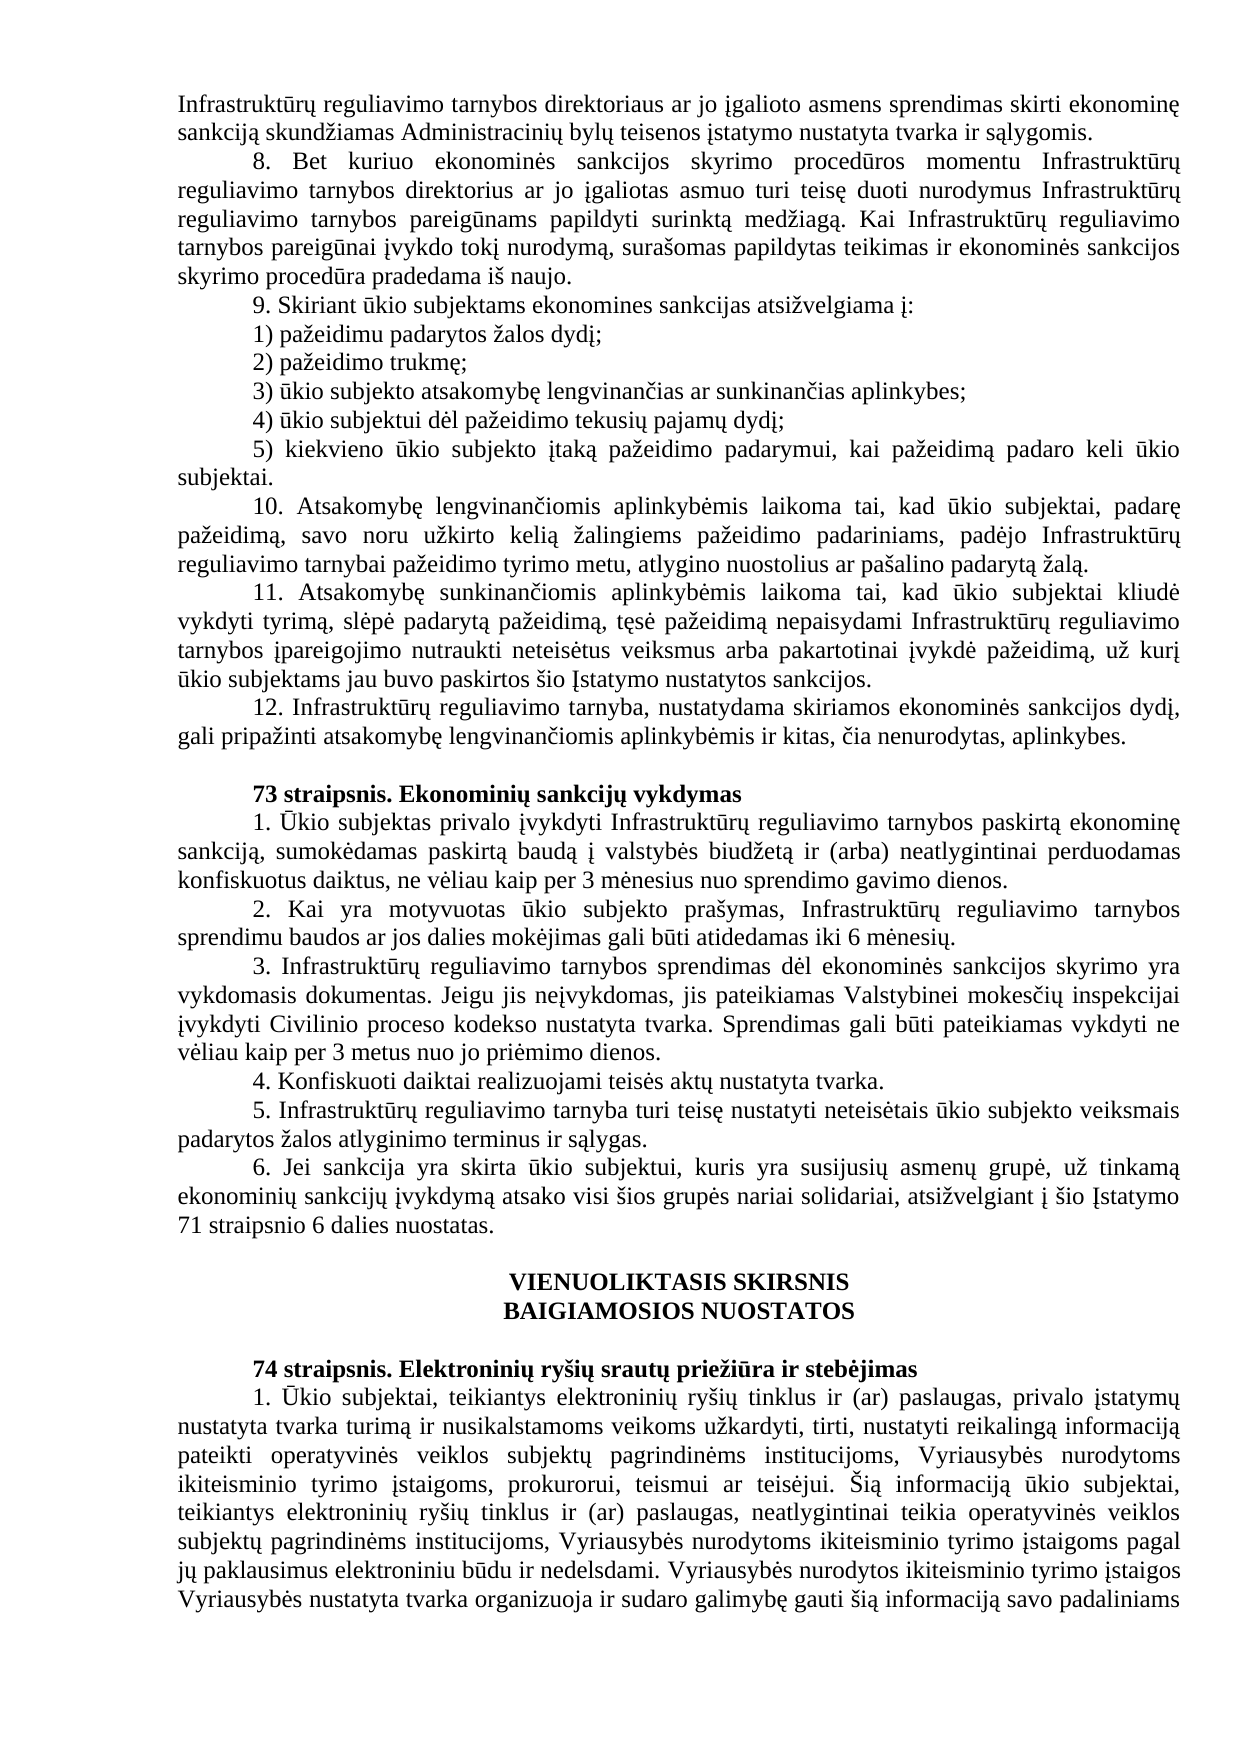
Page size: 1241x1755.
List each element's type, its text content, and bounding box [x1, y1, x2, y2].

text 5) kiekvieno ūkio subjekto įtaką pažeidimo padarymui, kai pažeidimą padaro keli ūkio subjektai. [177, 434, 1181, 491]
text 8. Bet kuriuo ekonominės sankcijos skyrimo procedūros momentu Infrastruktūrų reguliavimo tarnybos direktorius ar jo įgaliotas asmuo turi teisę duoti nurodymus Infrastruktūrų reguliavimo tarnybos pareigūnams papildyti surinktą medžiagą. Kai Infrastruktūrų reguliavimo tarnybos pareigūnai įvykdo tokį nurodymą, surašomas papildytas teikimas ir ekonominės sankcijos skyrimo procedūra pradedama iš naujo. [177, 146, 1181, 290]
text VIENUOLIKTASIS SKIRSNIS [177, 1267, 1181, 1296]
text 1. Ūkio subjektas privalo įvykdyti Infrastruktūrų reguliavimo tarnybos paskirtą ekonominę sankciją, sumokėdamas paskirtą baudą į valstybės biudžetą ir (arba) neatlygintinai perduodamas konfiskuotus daiktus, ne vėliau kaip per 3 mėnesius nuo sprendimo gavimo dienos. [177, 807, 1181, 894]
text 3) ūkio subjekto atsakomybę lengvinančias ar sunkinančias aplinkybes; [177, 376, 1181, 405]
text 2) pažeidimo trukmę; [177, 347, 1181, 376]
text BAIGIAMOSIOS NUOSTATOS [177, 1296, 1181, 1325]
text 74 straipsnis. Elektroninių ryšių srautų priežiūra ir stebėjimas [177, 1354, 1181, 1382]
text 1) pažeidimu padarytos žalos dydį; [177, 319, 1181, 347]
text Infrastruktūrų reguliavimo tarnybos direktoriaus ar jo įgalioto asmens sprendimas skirti ekonominę sankciją skundžiamas Administracinių bylų teisenos įstatymo nustatyta tvarka ir sąlygomis. [177, 89, 1181, 146]
text 73 straipsnis. Ekonominių sankcijų vykdymas [177, 779, 1181, 807]
text 10. Atsakomybę lengvinančiomis aplinkybėmis laikoma tai, kad ūkio subjektai, padarę pažeidimą, savo noru užkirto kelią žalingiems pažeidimo padariniams, padėjo Infrastruktūrų reguliavimo tarnybai pažeidimo tyrimo metu, atlygino nuostolius ar pašalino padarytą žalą. [177, 491, 1181, 577]
text 3. Infrastruktūrų reguliavimo tarnybos sprendimas dėl ekonominės sankcijos skyrimo yra vykdomasis dokumentas. Jeigu jis neįvykdomas, jis pateikiamas Valstybinei mokesčių inspekcijai įvykdyti Civilinio proceso kodekso nustatyta tvarka. Sprendimas gali būti pateikiamas vykdyti ne vėliau kaip per 3 metus nuo jo priėmimo dienos. [177, 951, 1181, 1066]
text 1. Ūkio subjektai, teikiantys elektroninių ryšių tinklus ir (ar) paslaugas, privalo įstatymų nustatyta tvarka turimą ir nusikalstamoms veikoms užkardyti, tirti, nustatyti reikalingą informaciją pateikti operatyvinės veiklos subjektų pagrindinėms institucijoms, Vyriausybės nurodytoms ikiteisminio tyrimo įstaigoms, prokurorui, teismui ar teisėjui. Šią informaciją ūkio subjektai, teikiantys elektroninių ryšių tinklus ir (ar) paslaugas, neatlygintinai teikia operatyvinės veiklos subjektų pagrindinėms institucijoms, Vyriausybės nurodytoms ikiteisminio tyrimo įstaigoms pagal jų paklausimus elektroniniu būdu ir nedelsdami. Vyriausybės nurodytos ikiteisminio tyrimo įstaigos Vyriausybės nustatyta tvarka organizuoja ir sudaro galimybę gauti šią informaciją savo padaliniams [177, 1382, 1181, 1612]
text 4) ūkio subjektui dėl pažeidimo tekusių pajamų dydį; [177, 405, 1181, 434]
text 6. Jei sankcija yra skirta ūkio subjektui, kuris yra susijusių asmenų grupė, už tinkamą ekonominių sankcijų įvykdymą atsako visi šios grupės nariai solidariai, atsižvelgiant į šio Įstatymo 71 straipsnio 6 dalies nuostatas. [177, 1152, 1181, 1239]
text 2. Kai yra motyvuotas ūkio subjekto prašymas, Infrastruktūrų reguliavimo tarnybos sprendimu baudos ar jos dalies mokėjimas gali būti atidedamas iki 6 mėnesių. [177, 894, 1181, 951]
text 4. Konfiskuoti daiktai realizuojami teisės aktų nustatyta tvarka. [177, 1066, 1181, 1095]
text 11. Atsakomybę sunkinančiomis aplinkybėmis laikoma tai, kad ūkio subjektai kliudė vykdyti tyrimą, slėpė padarytą pažeidimą, tęsė pažeidimą nepaisydami Infrastruktūrų reguliavimo tarnybos įpareigojimo nutraukti neteisėtus veiksmus arba pakartotinai įvykdė pažeidimą, už kurį ūkio subjektams jau buvo paskirtos šio Įstatymo nustatytos sankcijos. [177, 577, 1181, 692]
text 5. Infrastruktūrų reguliavimo tarnyba turi teisę nustatyti neteisėtais ūkio subjekto veiksmais padarytos žalos atlyginimo terminus ir sąlygas. [177, 1095, 1181, 1152]
text 12. Infrastruktūrų reguliavimo tarnyba, nustatydama skiriamos ekonominės sankcijos dydį, gali pripažinti atsakomybę lengvinančiomis aplinkybėmis ir kitas, čia nenurodytas, aplinkybes. [177, 692, 1181, 750]
text 9. Skiriant ūkio subjektams ekonomines sankcijas atsižvelgiama į: [177, 290, 1181, 319]
